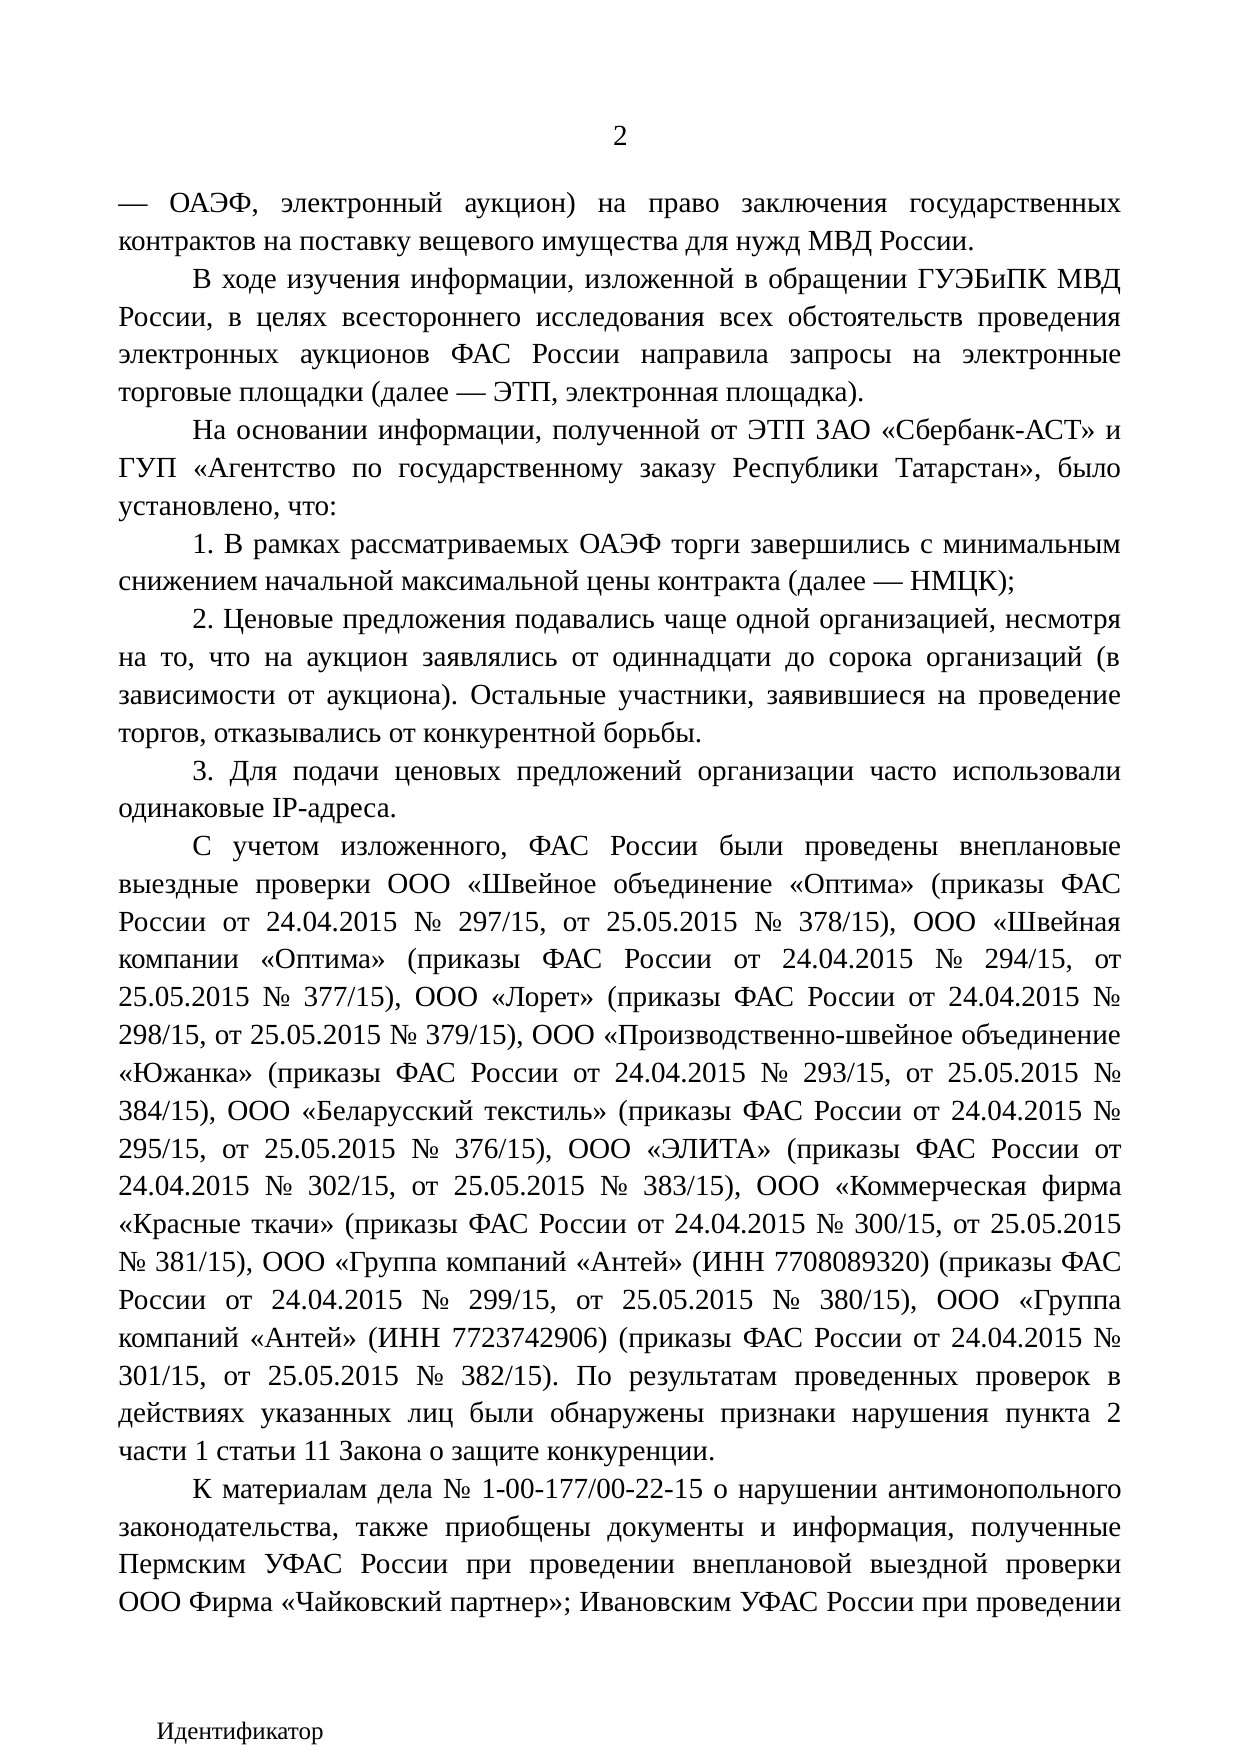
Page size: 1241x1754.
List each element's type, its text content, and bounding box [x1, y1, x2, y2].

text 2. Ценовые предложения подавались чаще одной организацией, несмотря на то, что на аукцион заявлялись от одиннадцати до сорока организаций (в зависимости от аукциона). Остальные участники, заявившиеся на проведение торгов, отказывались от конкурентной борьбы. [118, 597, 1122, 748]
text 3. Для подачи ценовых предложений организации часто использовали одинаковые IP-адреса. [118, 748, 1122, 824]
text К материалам дела № 1-00-177/00-22-15 о нарушении антимонопольного законодательства, также приобщены документы и информация, полученные Пермским УФАС России при проведении внеплановой выездной проверки ООО Фирма «Чайковский партнер»; Ивановским УФАС России при проведении [118, 1467, 1122, 1618]
text В ходе изучения информации, изложенной в обращении ГУЭБиПК МВД России, в целях всестороннего исследования всех обстоятельств проведения электронных аукционов ФАС России направила запросы на электронные торговые площадки (далее — ЭТП, электронная площадка). [118, 257, 1122, 408]
text 1. В рамках рассматриваемых ОАЭФ торги завершились с минимальным снижением начальной максимальной цены контракта (далее — НМЦК); [118, 521, 1122, 597]
text С учетом изложенного, ФАС России были проведены внеплановые выездные проверки ООО «Швейное объединение «Оптима» (приказы ФАС России от 24.04.2015 № 297/15, от 25.05.2015 № 378/15), ООО «Швейная компании «Оптима» (приказы ФАС России от 24.04.2015 № 294/15, от 25.05.2015 № 377/15), ООО «Лорет» (приказы ФАС России от 24.04.2015 № 298/15, от 25.05.2015 № 379/15), ООО «Производственно-швейное объединение «Южанка» (приказы ФАС России от 24.04.2015 № 293/15, от 25.05.2015 № 384/15), ООО «Беларусский текстиль» (приказы ФАС России от 24.04.2015 № 295/15, от 25.05.2015 № 376/15), ООО «ЭЛИТА» (приказы ФАС России от 24.04.2015 № 302/15, от 25.05.2015 № 383/15), ООО «Коммерческая фирма «Красные ткачи» (приказы ФАС России от 24.04.2015 № 300/15, от 25.05.2015 № 381/15), ООО «Группа компаний «Антей» (ИНН 7708089320) (приказы ФАС России от 24.04.2015 № 299/15, от 25.05.2015 № 380/15), ООО «Группа компаний «Антей» (ИНН 7723742906) (приказы ФАС России от 24.04.2015 № 301/15, от 25.05.2015 № 382/15). По результатам проведенных проверок в действиях указанных лиц были обнаружены признаки нарушения пункта 2 части 1 статьи 11 Закона о защите конкуренции. [118, 824, 1122, 1467]
text — ОАЭФ, электронный аукцион) на право заключения государственных контрактов на поставку вещевого имущества для нужд МВД России. [118, 181, 1122, 257]
text На основании информации, полученной от ЭТП ЗАО «Сбербанк-АСТ» и ГУП «Агентство по государственному заказу Республики Татарстан», было установлено, что: [118, 408, 1122, 521]
